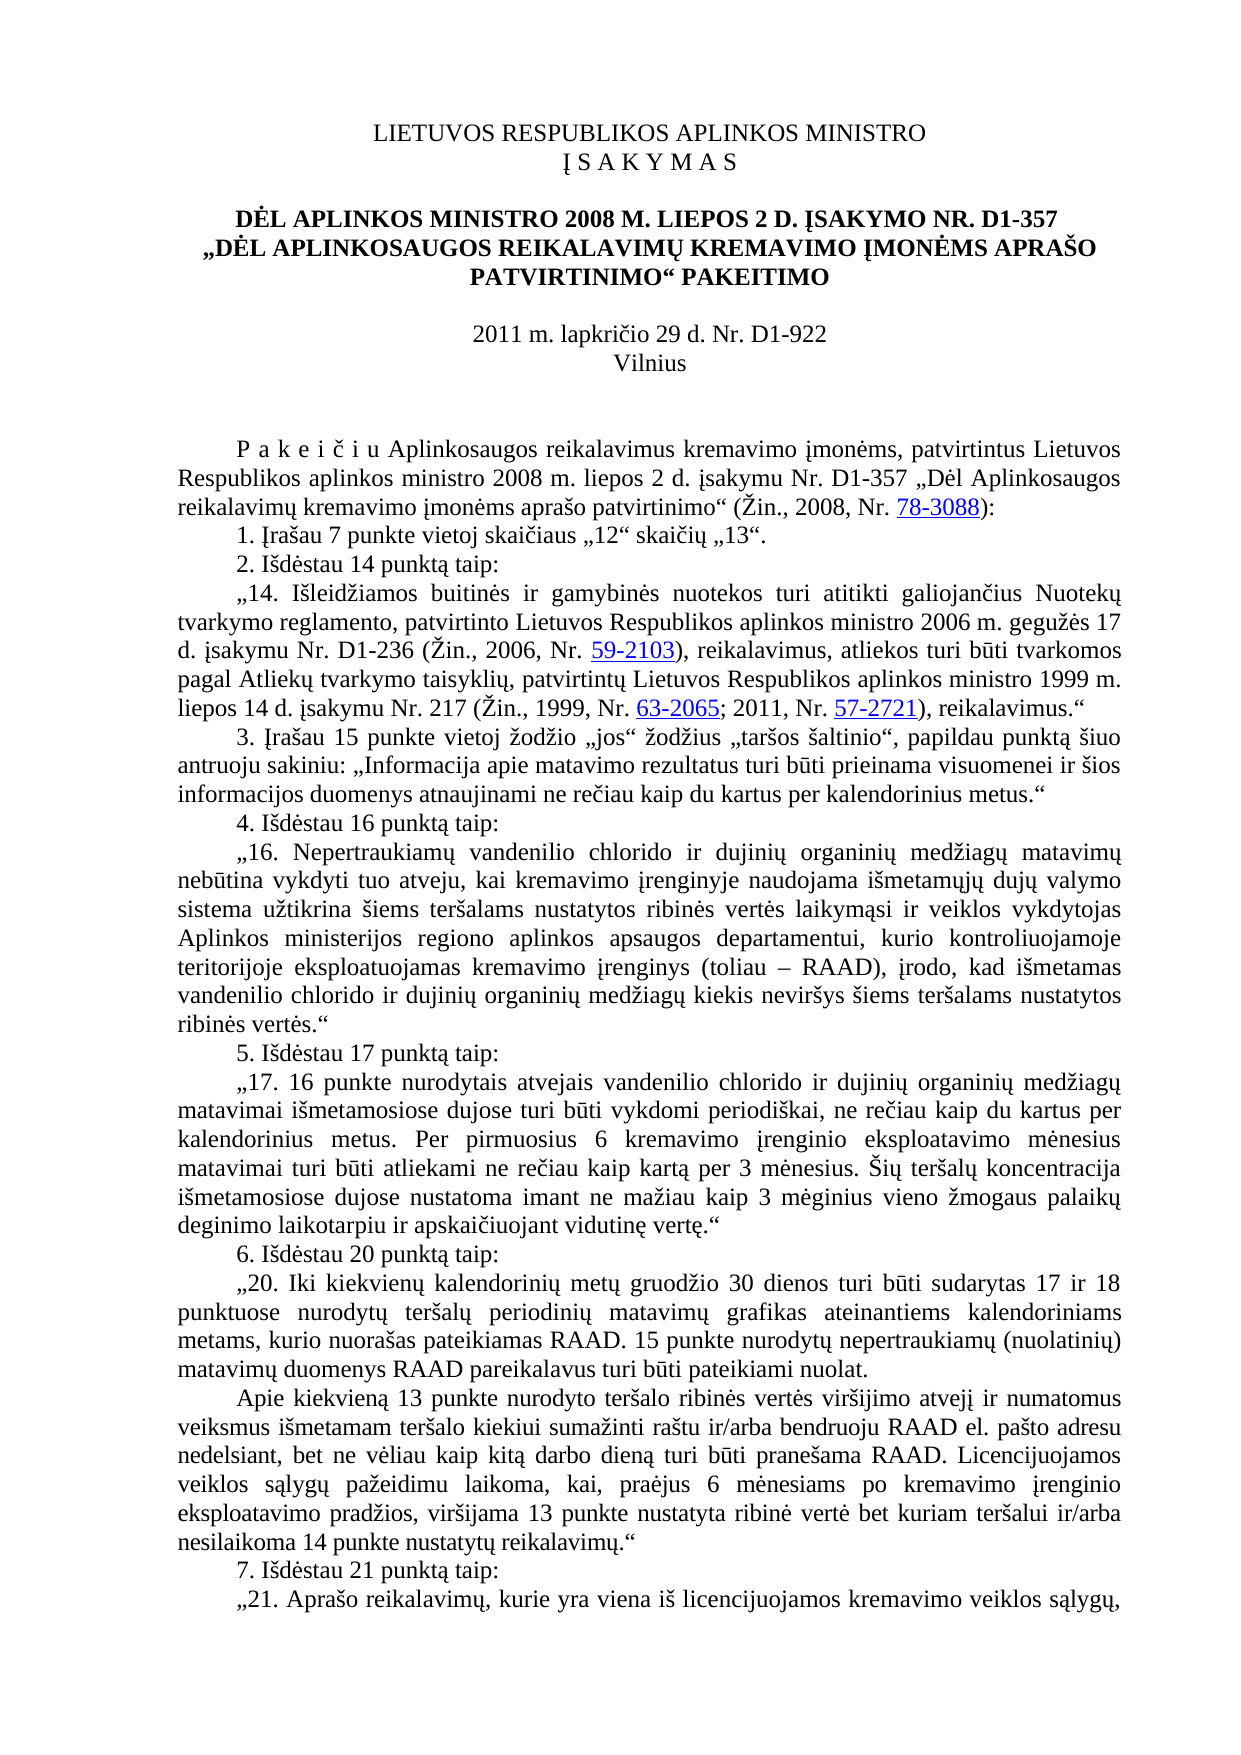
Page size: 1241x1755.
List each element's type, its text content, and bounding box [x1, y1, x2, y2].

text 7. Išdėstau 21 punktą taip: [177, 1556, 1122, 1584]
text 6. Išdėstau 20 punktą taip: [177, 1239, 1122, 1268]
text Apie kiekvieną 13 punkte nurodyto teršalo ribinės vertės viršijimo atvejį ir numatomus veiksmus išmetamam teršalo kiekiui sumažinti raštu ir/arba bendruoju RAAD el. pašto adresu nedelsiant, bet ne vėliau kaip kitą darbo dieną turi būti pranešama RAAD. Licencijuojamos veiklos sąlygų pažeidimu laikoma, kai, praėjus 6 mėnesiams po kremavimo įrenginio eksploatavimo pradžios, viršijama 13 punkte nustatyta ribinė vertė bet kuriam teršalui ir/arba nesilaikoma 14 punkte nustatytų reikalavimų.“ [177, 1383, 1122, 1556]
text Vilnius [177, 348, 1122, 377]
text „16. Nepertraukiamų vandenilio chlorido ir dujinių organinių medžiagų matavimų nebūtina vykdyti tuo atveju, kai kremavimo įrenginyje naudojama išmetamųjų dujų valymo sistema užtikrina šiems teršalams nustatytos ribinės vertės laikymąsi ir veiklos vykdytojas Aplinkos ministerijos regiono aplinkos apsaugos departamentui, kurio kontroliuojamoje teritorijoje eksploatuojamas kremavimo įrenginys (toliau – RAAD), įrodo, kad išmetamas vandenilio chlorido ir dujinių organinių medžiagų kiekis neviršys šiems teršalams nustatytos ribinės vertės.“ [177, 837, 1122, 1038]
text 1. Įrašau 7 punkte vietoj skaičiaus „12“ skaičių „13“. [177, 521, 1122, 549]
text „14. Išleidžiamos buitinės ir gamybinės nuotekos turi atitikti galiojančius Nuotekų tvarkymo reglamento, patvirtinto Lietuvos Respublikos aplinkos ministro 2006 m. gegužės 17 d. įsakymu Nr. D1-236 (Žin., 2006, Nr. 59-2103), reikalavimus, atliekos turi būti tvarkomos pagal Atliekų tvarkymo taisyklių, patvirtintų Lietuvos Respublikos aplinkos ministro 1999 m. liepos 14 d. įsakymu Nr. 217 (Žin., 1999, Nr. 63-2065; 2011, Nr. 57-2721), reikalavimus.“ [177, 578, 1122, 722]
text 2. Išdėstau 14 punktą taip: [177, 549, 1122, 578]
text Į S A K Y M A S [177, 147, 1122, 176]
text 2011 m. lapkričio 29 d. Nr. D1-922 [177, 319, 1122, 348]
text „17. 16 punkte nurodytais atvejais vandenilio chlorido ir dujinių organinių medžiagų matavimai išmetamosiose dujose turi būti vykdomi periodiškai, ne rečiau kaip du kartus per kalendorinius metus. Per pirmuosius 6 kremavimo įrenginio eksploatavimo mėnesius matavimai turi būti atliekami ne rečiau kaip kartą per 3 mėnesius. Šių teršalų koncentracija išmetamosiose dujose nustatoma imant ne mažiau kaip 3 mėginius vieno žmogaus palaikų deginimo laikotarpiu ir apskaičiuojant vidutinę vertę.“ [177, 1067, 1122, 1239]
text DĖL APLINKOS MINISTRO 2008 M. LIEPOS 2 D. ĮSAKYMO Nr. D1-357 „DĖL APLINKOSAUGOS REIKALAVIMŲ KREMAVIMO ĮMONĖMS APRAŠO PATVIRTINIMO“ PAKEITIMO [177, 204, 1122, 291]
text 4. Išdėstau 16 punktą taip: [177, 808, 1122, 837]
text „20. Iki kiekvienų kalendorinių metų gruodžio 30 dienos turi būti sudarytas 17 ir 18 punktuose nurodytų teršalų periodinių matavimų grafikas ateinantiems kalendoriniams metams, kurio nuorašas pateikiamas RAAD. 15 punkte nurodytų nepertraukiamų (nuolatinių) matavimų duomenys RAAD pareikalavus turi būti pateikiami nuolat. [177, 1268, 1122, 1383]
text 3. Įrašau 15 punkte vietoj žodžio „jos“ žodžius „taršos šaltinio“, papildau punktą šiuo antruoju sakiniu: „Informacija apie matavimo rezultatus turi būti prieinama visuomenei ir šios informacijos duomenys atnaujinami ne rečiau kaip du kartus per kalendorinius metus.“ [177, 722, 1122, 808]
text 5. Išdėstau 17 punktą taip: [177, 1038, 1122, 1067]
text „21. Aprašo reikalavimų, kurie yra viena iš licencijuojamos kremavimo veiklos sąlygų, [177, 1584, 1122, 1613]
text P a k e i č i u Aplinkosaugos reikalavimus kremavimo įmonėms, patvirtintus Lietuvos Respublikos aplinkos ministro 2008 m. liepos 2 d. įsakymu Nr. D1-357 „Dėl Aplinkosaugos reikalavimų kremavimo įmonėms aprašo patvirtinimo“ (Žin., 2008, Nr. 78-3088): [177, 434, 1122, 521]
text LIETUVOS RESPUBLIKOS APLINKOS MINISTRO [177, 118, 1122, 147]
